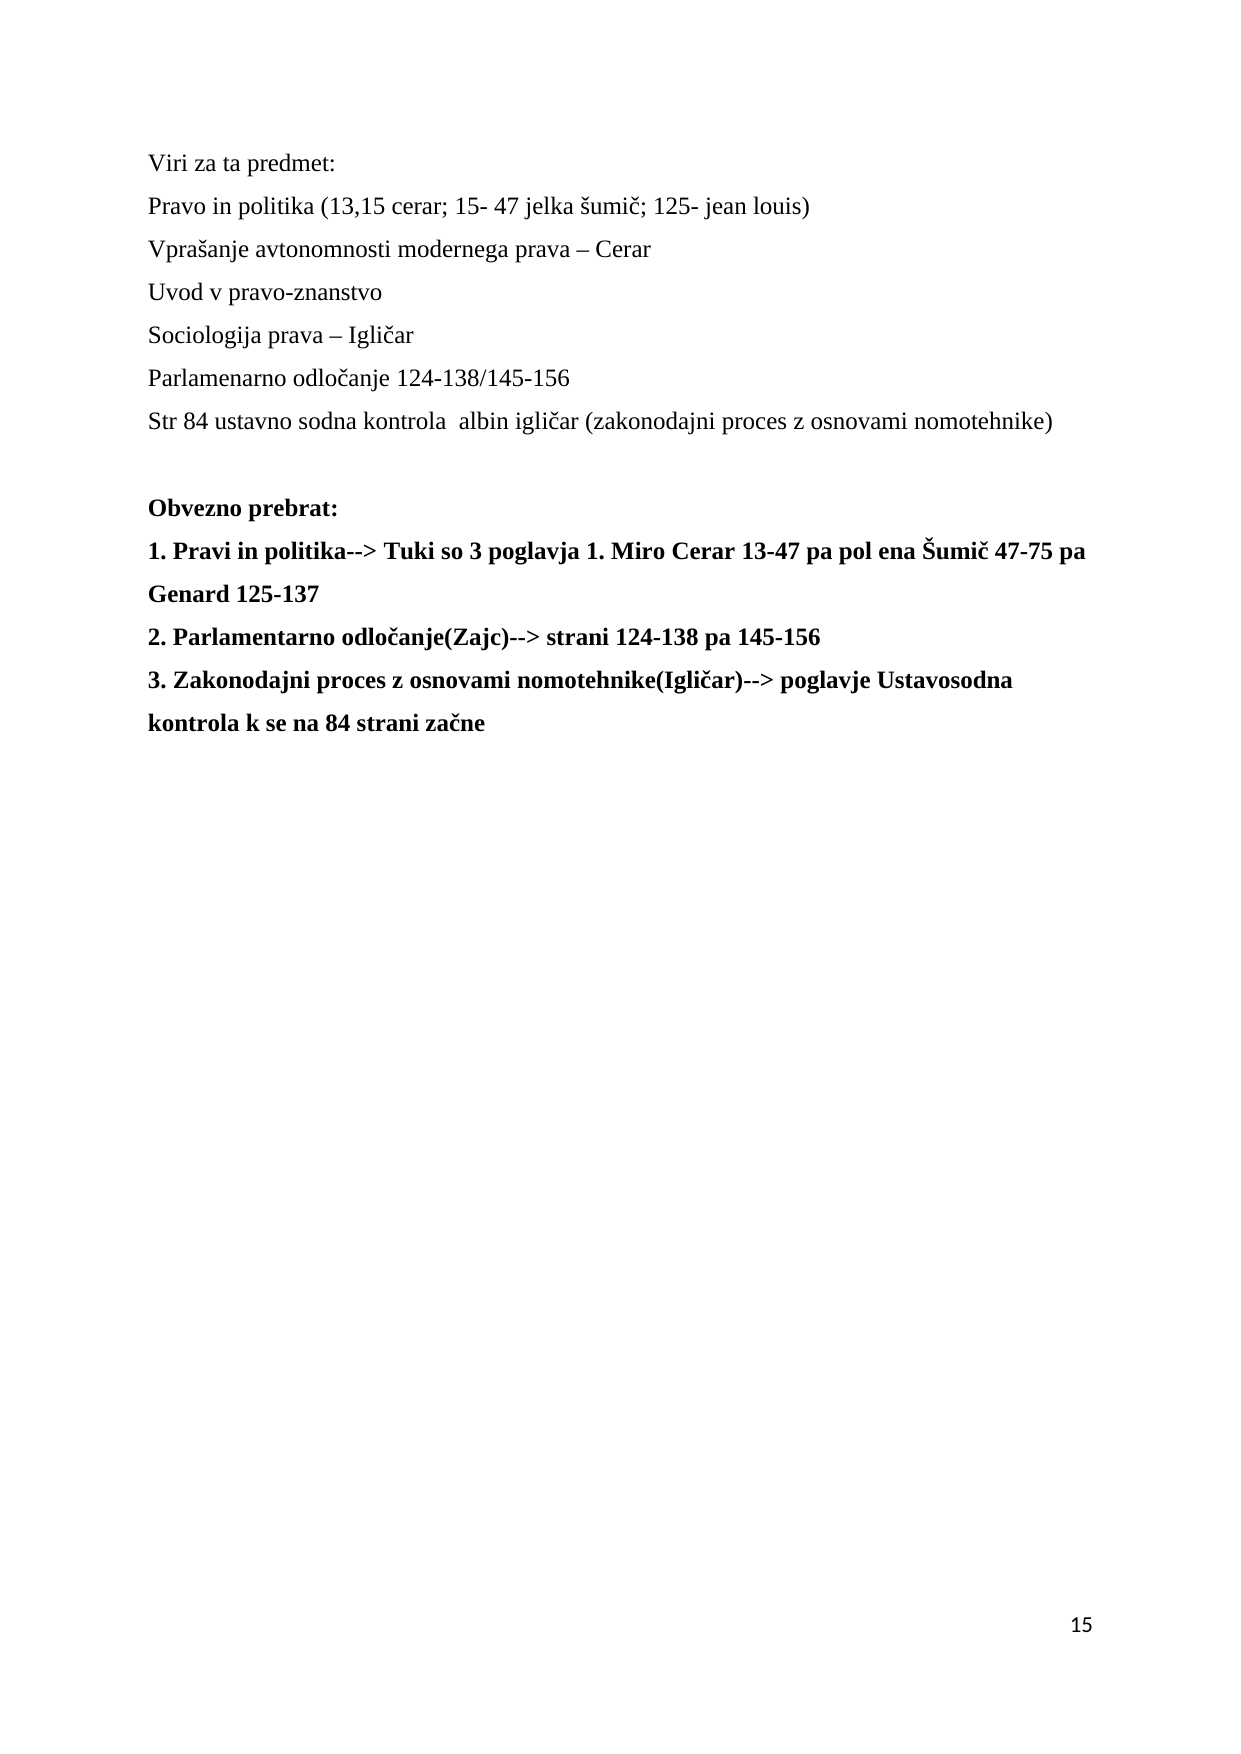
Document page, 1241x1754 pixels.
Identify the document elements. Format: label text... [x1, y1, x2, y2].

text Str 84 ustavno sodna kontrola albin igličar (zakonodajni proces z osnovami nomotehnike) [148, 406, 1093, 435]
text 1. Pravi in politika--> Tuki so 3 poglavja 1. Miro Cerar 13-47 pa pol ena Šumič 47-75 pa Genard 125-137 2. Parlamentarno odločanje(Zajc)--> strani 124-138 pa 145-156 3. Zakonodajni proces z osnovami nomotehnike(Igličar)--> poglavje Ustavosodna kontrola k se na 84 strani začne [148, 536, 1093, 737]
text Vprašanje avtonomnosti modernega prava – Cerar [148, 234, 1093, 263]
text Obvezno prebrat: [148, 493, 1093, 521]
text Viri za ta predmet: [148, 148, 1093, 176]
text Uvod v pravo-znanstvo [148, 277, 1093, 306]
text Parlamenarno odločanje 124-138/145-156 [148, 363, 1093, 392]
text Sociologija prava – Igličar [148, 320, 1093, 349]
text Pravo in politika (13,15 cerar; 15- 47 jelka šumič; 125- jean louis) [148, 191, 1093, 219]
